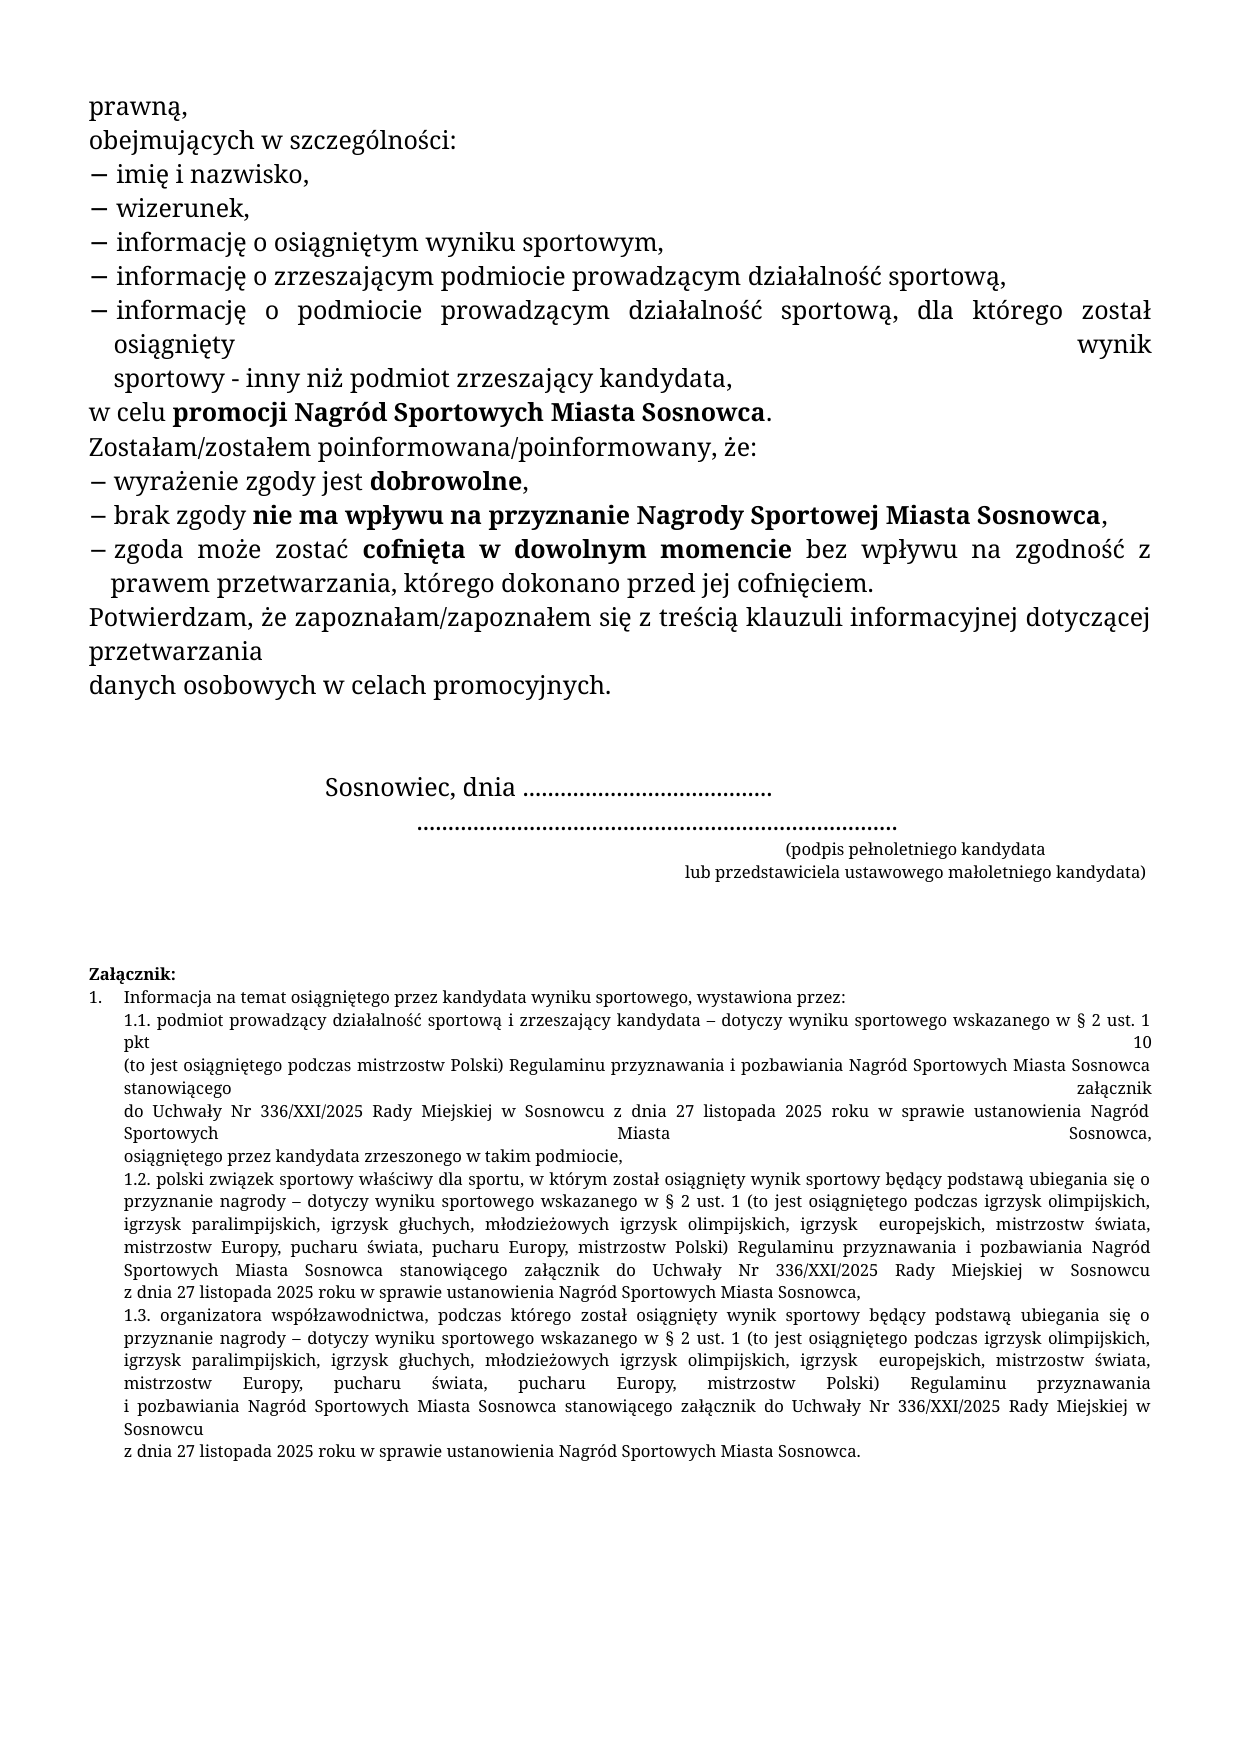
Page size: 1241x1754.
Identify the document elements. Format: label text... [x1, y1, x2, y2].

text Sosnowiec, dnia ........................................ ............................................................................. [88, 770, 1152, 838]
list informację o osiągniętym wyniku sportowym, [88, 225, 1152, 259]
text lub przedstawiciela ustawowego małoletniego kandydata) [88, 861, 1152, 883]
list wyrażenie zgody jest dobrowolne, [88, 463, 1152, 497]
table_header Załącznik: [89, 930, 1152, 986]
list wizerunek, [88, 191, 1152, 225]
table_cell Informacja na temat osiągniętego przez kandydata wyniku sportowego, wystawiona przez: 1.1. podmiot prowadzący działalność sportową i zrzeszający kandydata – dotyczy wyniku sportowego wskazanego w § 2 ust. 1 pkt 10 (to jest osiągniętego podczas mistrzostw Polski) Regulaminu przyznawania i pozbawiania Nagród Sportowych Miasta Sosnowca stanowiącego załącznik do Uchwały Nr 336/XXI/2025 Rady Miejskiej w Sosnowcu z dnia 27 listopada 2025 roku w sprawie ustanowienia Nagród Sportowych Miasta Sosnowca, osiągniętego przez kandydata zrzeszonego w takim podmiocie, 1.2. polski związek sportowy właściwy dla sportu, w którym został osiągnięty wynik sportowy będący podstawą ubiegania się o przyznanie nagrody – dotyczy wyniku sportowego wskazanego w § 2 ust. 1 (to jest osiągniętego podczas igrzysk olimpijskich, igrzysk paralimpijskich, igrzysk głuchych, młodzieżowych igrzysk olimpijskich, igrzysk europejskich, mistrzostw świata, mistrzostw Europy, pucharu świata, pucharu Europy, mistrzostw Polski) Regulaminu przyznawania i pozbawiania Nagród Sportowych Miasta Sosnowca stanowiącego załącznik do Uchwały Nr 336/XXI/2025 Rady Miejskiej w Sosnowcu z dnia 27 listopada 2025 roku w sprawie ustanowienia Nagród Sportowych Miasta Sosnowca, 1.3. organizatora współzawodnictwa, podczas którego został osiągnięty wynik sportowy będący podstawą ubiegania się o przyznanie nagrody – dotyczy wyniku sportowego wskazanego w § 2 ust. 1 (to jest osiągniętego podczas igrzysk olimpijskich, igrzysk paralimpijskich, igrzysk głuchych, młodzieżowych igrzysk olimpijskich, igrzysk europejskich, mistrzostw świata, mistrzostw Europy, pucharu świata, pucharu Europy, mistrzostw Polski) Regulaminu przyznawania i pozbawiania Nagród Sportowych Miasta Sosnowca stanowiącego załącznik do Uchwały Nr 336/XXI/2025 Rady Miejskiej w Sosnowcu z dnia 27 listopada 2025 roku w sprawie ustanowienia Nagród Sportowych Miasta Sosnowca. [125, 987, 1152, 1463]
table_cell 1. [89, 987, 124, 1463]
list imię i nazwisko, [88, 157, 1152, 191]
text (podpis pełnoletniego kandydata [88, 838, 1152, 861]
list informację o podmiocie prowadzącym działalność sportową, dla którego został osiągnięty wynik sportowy - inny niż podmiot zrzeszający kandydata, [88, 293, 1152, 395]
list informację o zrzeszającym podmiocie prowadzącym działalność sportową, [88, 259, 1152, 293]
text w celu promocji Nagród Sportowych Miasta Sosnowca. [88, 395, 1152, 429]
text Zostałam/zostałem poinformowana/poinformowany, że: [88, 429, 1152, 463]
text prawną, obejmujących w szczególności: [88, 88, 1152, 157]
list zgoda może zostać cofnięta w dowolnym momencie bez wpływu na zgodność z prawem przetwarzania, którego dokonano przed jej cofnięciem. [88, 531, 1152, 599]
text Potwierdzam, że zapoznałam/zapoznałem się z treścią klauzuli informacyjnej dotyczącej przetwarzania danych osobowych w celach promocyjnych. [88, 599, 1152, 702]
list brak zgody nie ma wpływu na przyznanie Nagrody Sportowej Miasta Sosnowca, [88, 497, 1152, 531]
